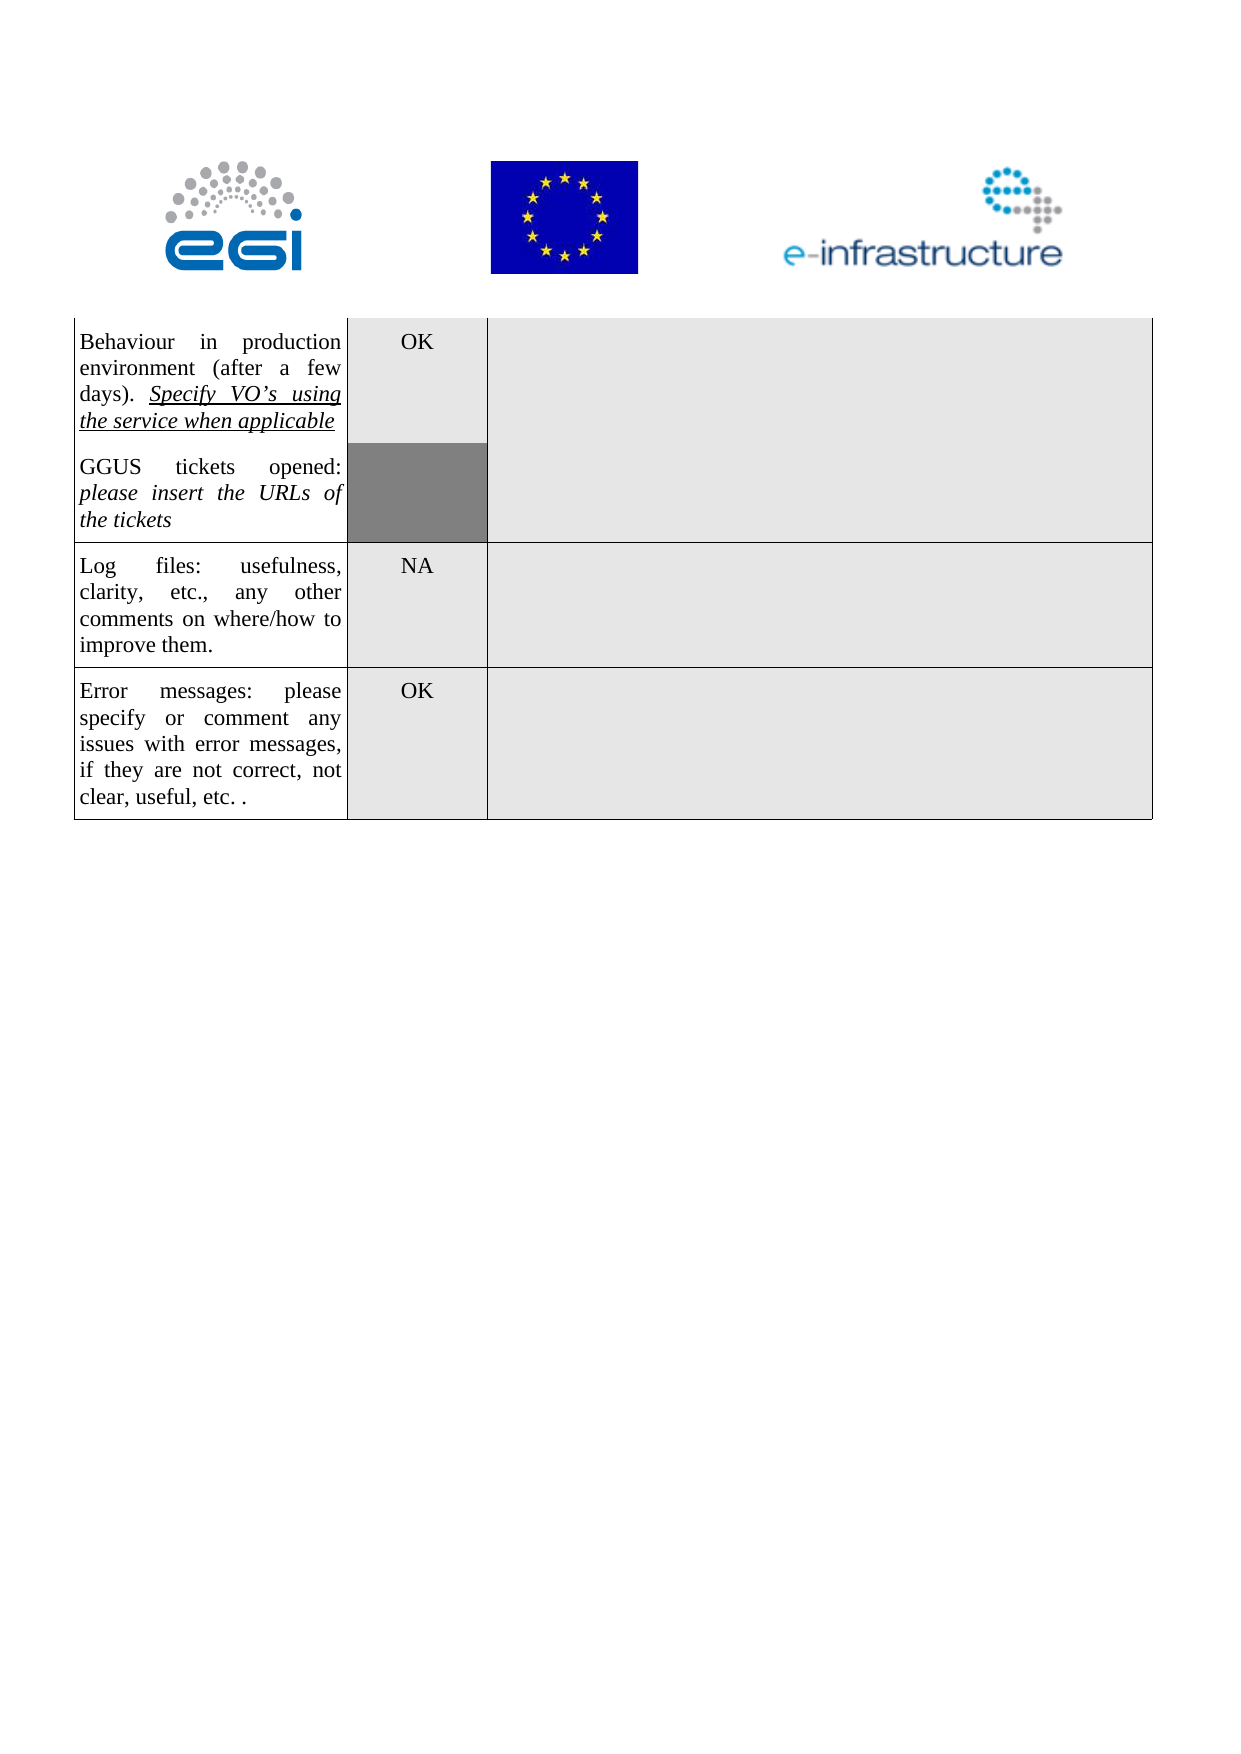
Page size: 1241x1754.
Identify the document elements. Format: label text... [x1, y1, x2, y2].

table_cell [488, 318, 1152, 443]
table_cell Error messages: please specify or comment any issues with error messages, if they are not correct, not clear, useful, etc. . [75, 668, 347, 819]
table_cell Behaviour in production environment (after a few days). Specify VO’s using the service when applicable [75, 318, 347, 443]
table_cell NA [348, 543, 487, 667]
table_cell [488, 543, 1152, 667]
table_cell GGUS tickets opened: please insert the URLs of the tickets [75, 443, 347, 542]
picture [164, 161, 303, 272]
table_cell [348, 443, 487, 542]
table_cell OK [348, 668, 487, 819]
picture [490, 161, 639, 274]
table_cell OK [348, 318, 487, 443]
picture [777, 161, 1070, 274]
table_cell [488, 668, 1152, 819]
table_cell [488, 443, 1152, 542]
table_cell Log files: usefulness, clarity, etc., any other comments on where/how to improve them. [75, 543, 347, 667]
